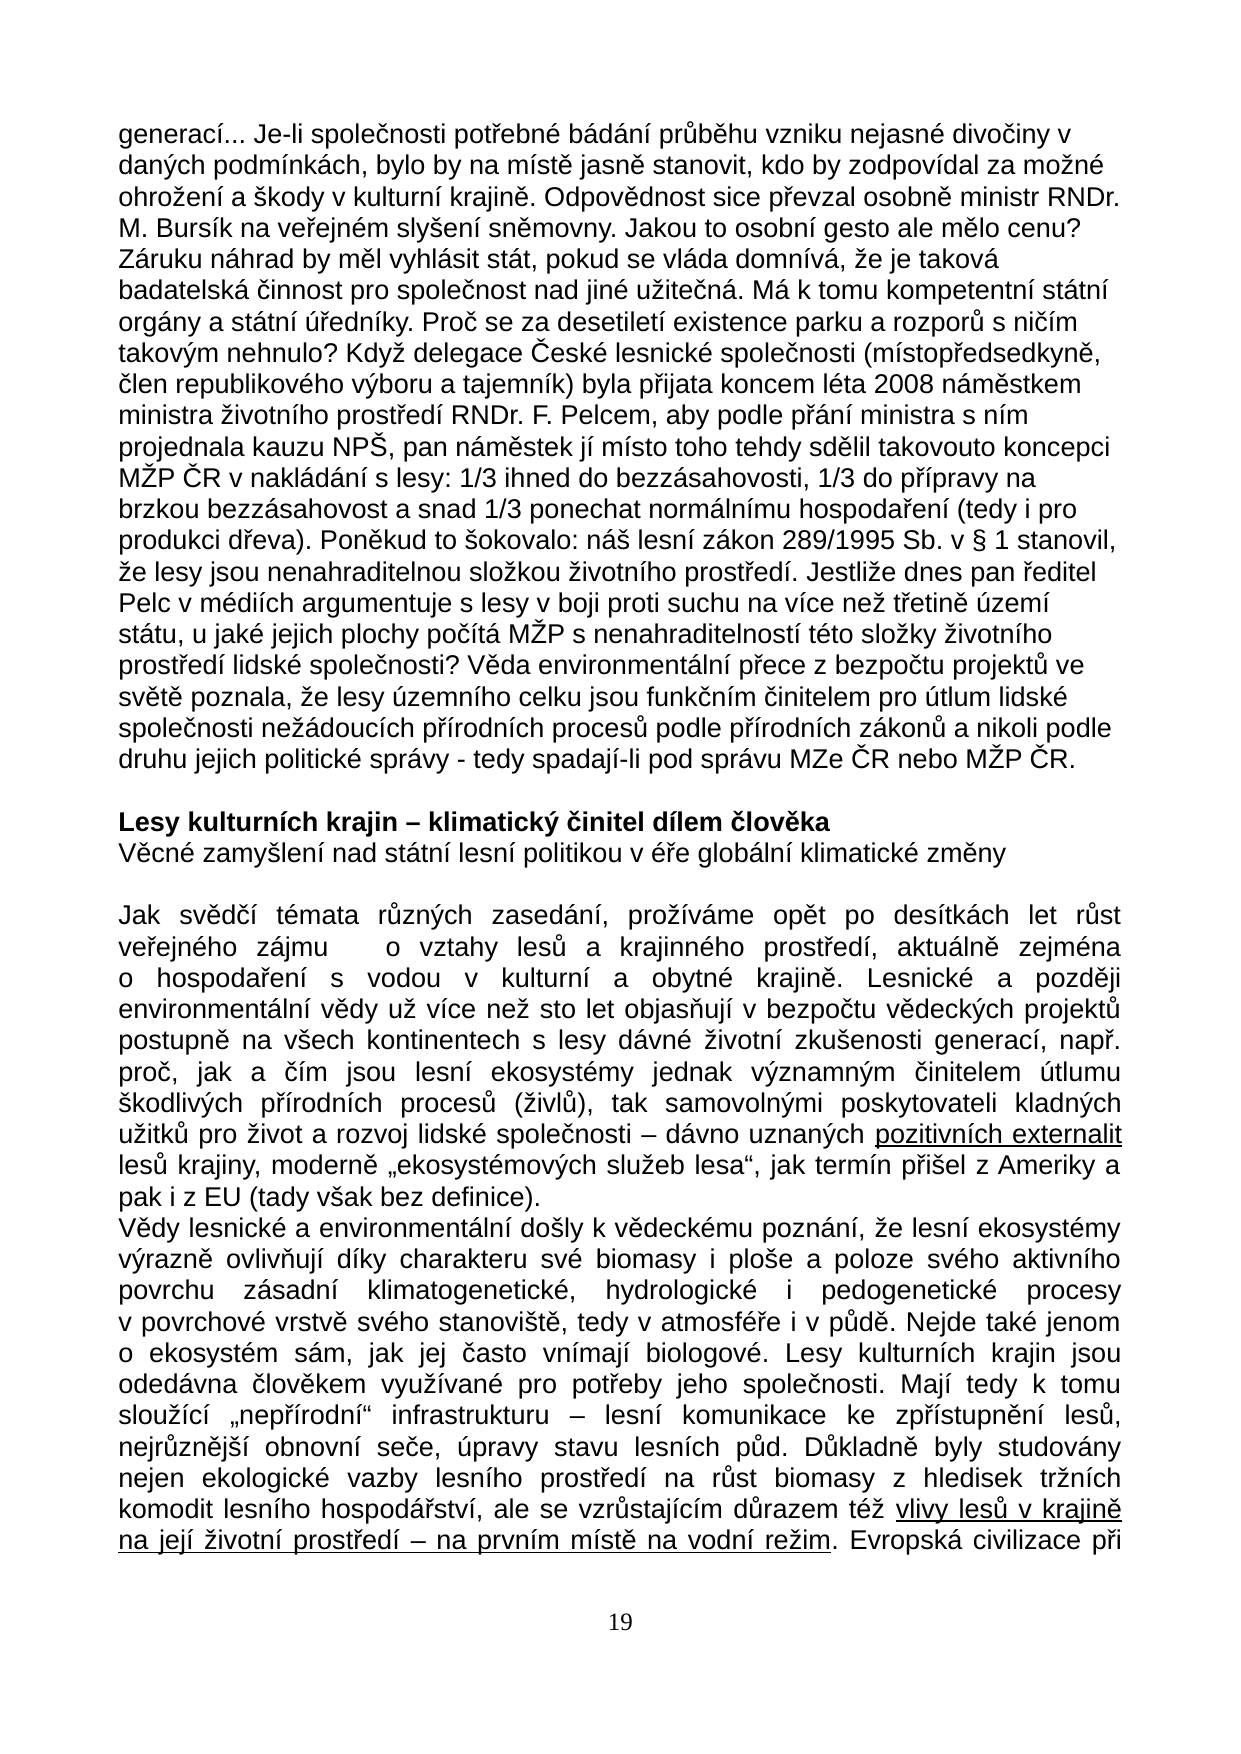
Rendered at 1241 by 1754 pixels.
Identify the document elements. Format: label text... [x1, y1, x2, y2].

text Jak svědčí témata různých zasedání, prožíváme opět po desítkách let růst veřejného zájmu o vztahy lesů a krajinného prostředí, aktuálně zejména o hospodaření s vodou v kulturní a obytné krajině. Lesnické a později environmentální vědy už více než sto let objasňují v bezpočtu vědeckých projektů postupně na všech kontinentech s lesy dávné životní zkušenosti generací, např. proč, jak a čím jsou lesní ekosystémy jednak významným činitelem útlumu škodlivých přírodních procesů (živlů), tak samovolnými poskytovateli kladných užitků pro život a rozvoj lidské společnosti – dávno uznaných pozitivních externalit lesů krajiny, moderně „ekosystémových služeb lesa“, jak termín přišel z Ameriky a pak i z EU (tady však bez definice). [118, 899, 1122, 1212]
text generací... Je-li společnosti potřebné bádání průběhu vzniku nejasné divočiny v daných podmínkách, bylo by na místě jasně stanovit, kdo by zodpovídal za možné ohrožení a škody v kulturní krajině. Odpovědnost sice převzal osobně ministr RNDr. M. Bursík na veřejném slyšení sněmovny. Jakou to osobní gesto ale mělo cenu? Záruku náhrad by měl vyhlásit stát, pokud se vláda domnívá, že je taková badatelská činnost pro společnost nad jiné užitečná. Má k tomu kompetentní státní orgány a státní úředníky. Proč se za desetiletí existence parku a rozporů s ničím takovým nehnulo? Když delegace České lesnické společnosti (místopředsedkyně, člen republikového výboru a tajemník) byla přijata koncem léta 2008 náměstkem ministra životního prostředí RNDr. F. Pelcem, aby podle přání ministra s ním projednala kauzu NPŠ, pan náměstek jí místo toho tehdy sdělil takovouto koncepci MŽP ČR v nakládání s lesy: 1/3 ihned do bezzásahovosti, 1/3 do přípravy na brzkou bezzásahovost a snad 1/3 ponechat normálnímu hospodaření (tedy i pro produkci dřeva). Poněkud to šokovalo: náš lesní zákon 289/1995 Sb. v § 1 stanovil, že lesy jsou nenahraditelnou složkou životního prostředí. Jestliže dnes pan ředitel Pelc v médiích argumentuje s lesy v boji proti suchu na více než třetině území státu, u jaké jejich plochy počítá MŽP s nenahraditelností této složky životního prostředí lidské společnosti? Věda environmentální přece z bezpočtu projektů ve světě poznala, že lesy územního celku jsou funkčním činitelem pro útlum lidské společnosti nežádoucích přírodních procesů podle přírodních zákonů a nikoli podle druhu jejich politické správy - tedy spadají-li pod správu MZe ČR nebo MŽP ČR. [118, 118, 1122, 774]
text Věcné zamyšlení nad státní lesní politikou v éře globální klimatické změny [118, 837, 1122, 868]
text Lesy kulturních krajin – klimatický činitel dílem člověka [118, 806, 1122, 837]
text Vědy lesnické a environmentální došly k vědeckému poznání, že lesní ekosystémy výrazně ovlivňují díky charakteru své biomasy i ploše a poloze svého aktivního povrchu zásadní klimatogenetické, hydrologické i pedogenetické procesy v povrchové vrstvě svého stanoviště, tedy v atmosféře i v půdě. Nejde také jenom o ekosystém sám, jak jej často vnímají biologové. Lesy kulturních krajin jsou odedávna člověkem využívané pro potřeby jeho společnosti. Mají tedy k tomu sloužící „nepřírodní“ infrastrukturu – lesní komunikace ke zpřístupnění lesů, nejrůznější obnovní seče, úpravy stavu lesních půd. Důkladně byly studovány nejen ekologické vazby lesního prostředí na růst biomasy z hledisek tržních komodit lesního hospodářství, ale se vzrůstajícím důrazem též vlivy lesů v krajině na její životní prostředí – na prvním místě na vodní režim. Evropská civilizace při [118, 1212, 1122, 1556]
